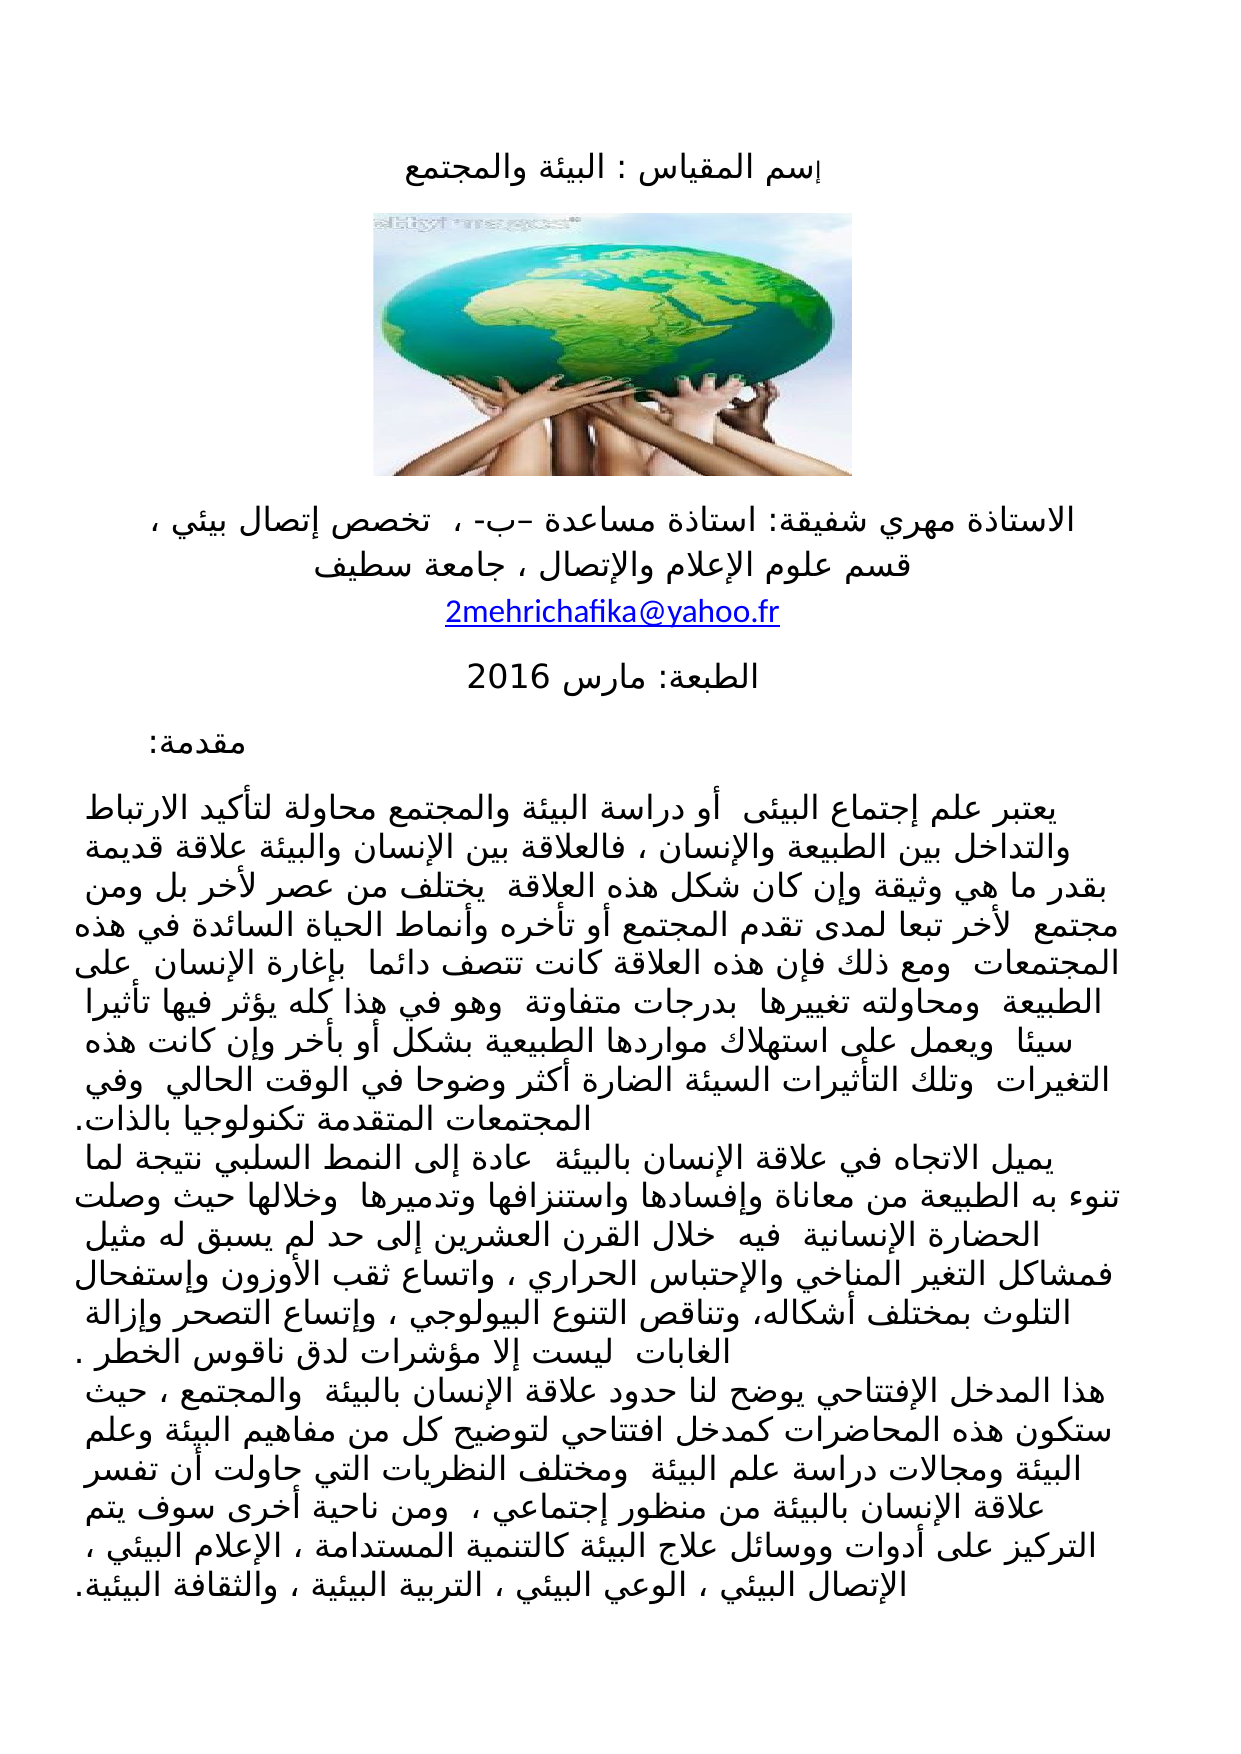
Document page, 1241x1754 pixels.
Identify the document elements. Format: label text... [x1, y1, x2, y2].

text يميل الاتجاه في علاقة الإنسان بالبيئة عادة إلى النمط السلبي نتيجة لما تنوء به الطبيعة من معاناة وإفسادها واستنزافها وتدميرها وخلالها حيث وصلت الحضارة الإنسانية فيه خلال القرن العشرين إلى حد لم يسبق له مثيل فمشاكل التغير المناخي والإحتباس الحراري ، واتساع ثقب الأوزون وإستفحال التلوث بمختلف أشكاله، وتناقص التنوع البيولوجي ، وإتساع التصحر وإزالة الغابات ليست إلا مؤشرات لدق ناقوس الخطر . [74, 1138, 1122, 1371]
text مقدمة: [148, 723, 1078, 762]
text يعتبر علم إجتماع البيئى أو دراسة البيئة والمجتمع محاولة لتأكيد الارتباط والتداخل بين الطبيعة والإنسان ، فالعلاقة بين الإنسان والبيئة علاقة قديمة بقدر ما هي وثيقة وإن كان شكل هذه العلاقة يختلف من عصر لأخر بل ومن مجتمع لأخر تبعا لمدى تقدم المجتمع أو تأخره وأنماط الحياة السائدة في هذه المجتمعات ومع ذلك فإن هذه العلاقة كانت تتصف دائما بإغارة الإنسان على الطبيعة ومحاولته تغييرها بدرجات متفاوتة وهو في هذا كله يؤثر فيها تأثيرا سيئا ويعمل على استهلاك مواردها الطبيعية بشكل أو بأخر وإن كانت هذه التغيرات وتلك التأثيرات السيئة الضارة أكثر وضوحا في الوقت الحالي وفي المجتمعات المتقدمة تكنولوجيا بالذات. [74, 788, 1122, 1138]
text الاستاذة مهري شفيقة: استاذة مساعدة –ب- ، تخصص إتصال بيئي ، قسم علوم الإعلام والإتصال ، جامعة سطيف 2mehrichafika@yahoo.fr [148, 501, 1078, 631]
text إسم المقياس : البيئة والمجتمع [148, 148, 1078, 186]
text الطبعة: مارس 2016 [148, 658, 1078, 696]
text هذا المدخل الإفتتاحي يوضح لنا حدود علاقة الإنسان بالبيئة والمجتمع ، حيث ستكون هذه المحاضرات كمدخل افتتاحي لتوضيح كل من مفاهيم البيئة وعلم البيئة ومجالات دراسة علم البيئة ومختلف النظريات التي حاولت أن تفسر علاقة الإنسان بالبيئة من منظور إجتماعي ، ومن ناحية أخرى سوف يتم التركيز على أدوات ووسائل علاج البيئة كالتنمية المستدامة ، الإعلام البيئي ، الإتصال البيئي ، الوعي البيئي ، التربية البيئية ، والثقافة البيئية. [74, 1371, 1122, 1604]
